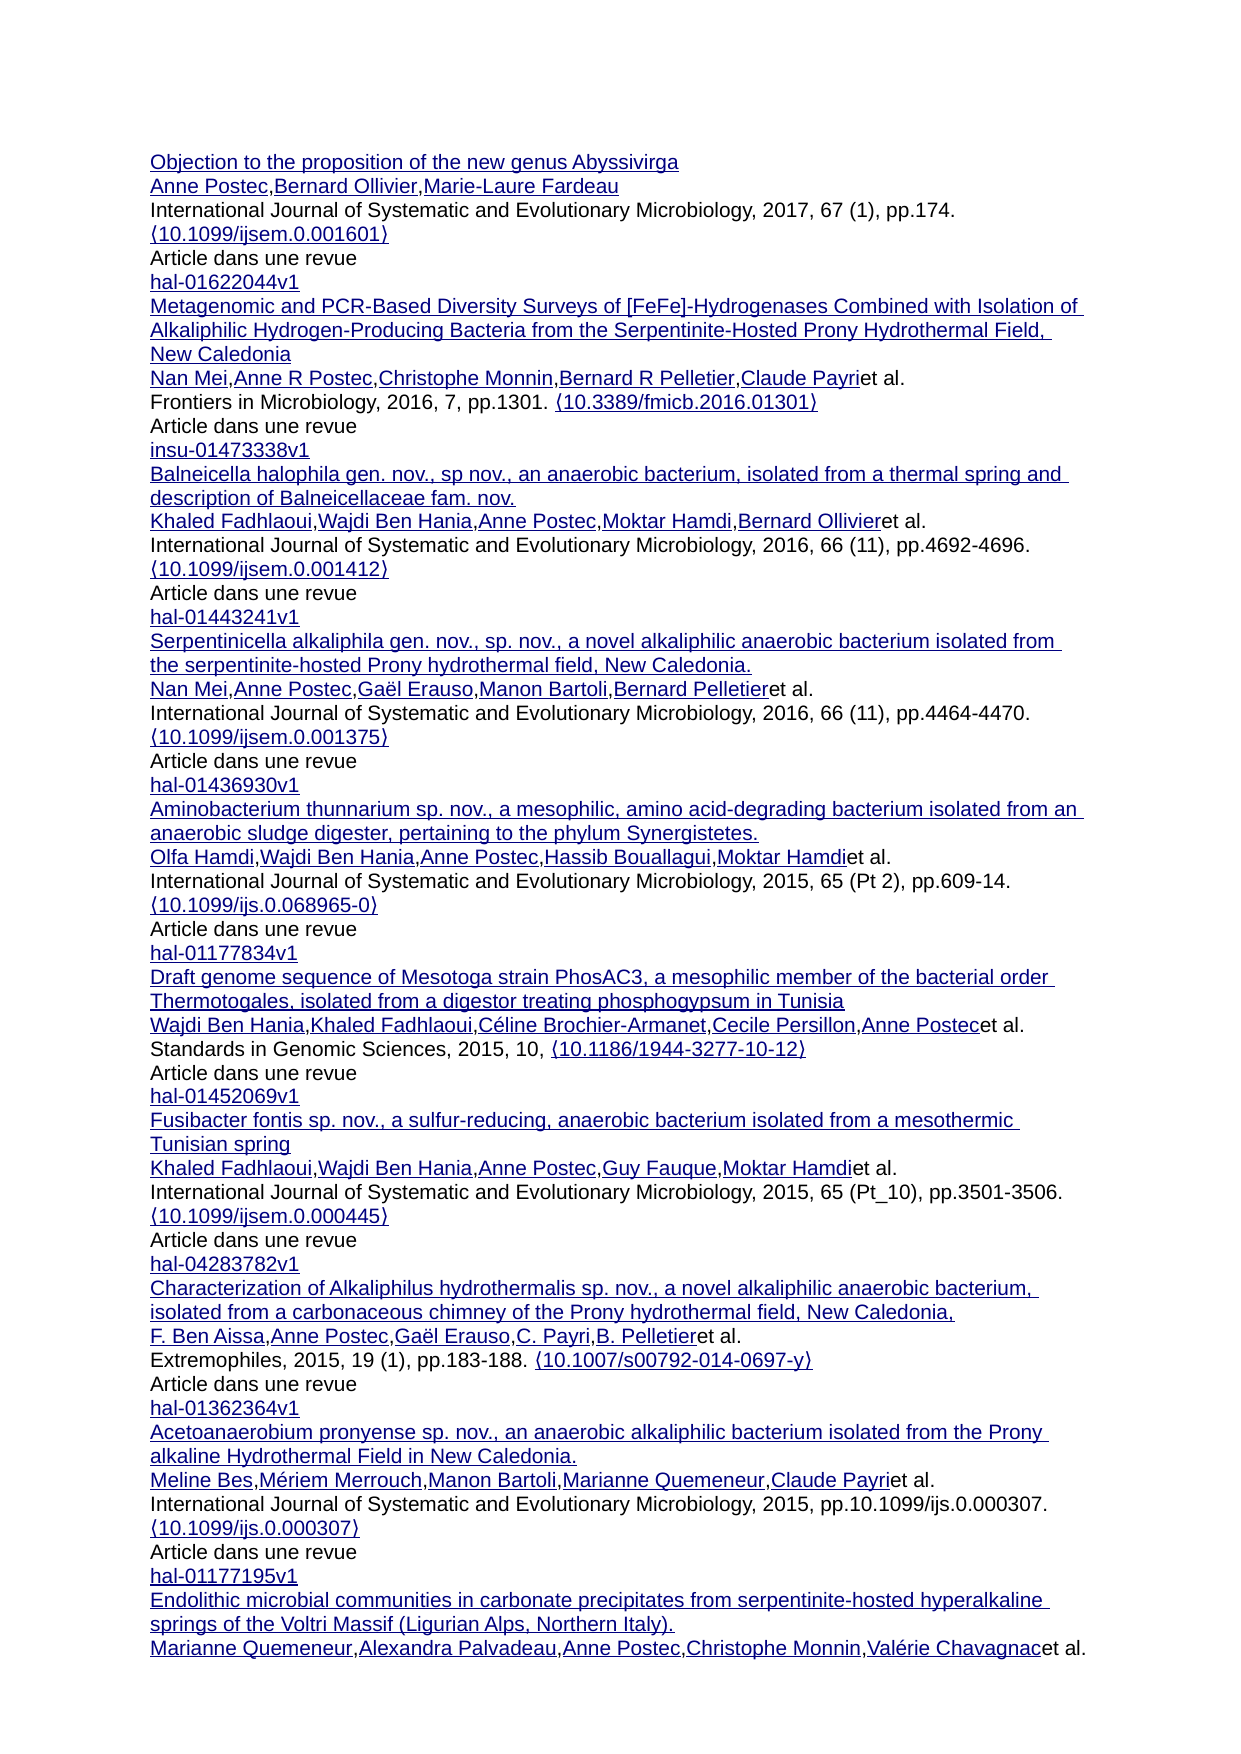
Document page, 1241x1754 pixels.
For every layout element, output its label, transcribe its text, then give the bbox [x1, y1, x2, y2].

table_cell Draft genome sequence of Mesotoga strain PhosAC3, a mesophilic member of the bacterial order Thermotogales, isolated from a digestor treating phosphogypsum in Tunisia Wajdi Ben Hania,Khaled Fadhlaoui,Céline Brochier-Armanet,Cecile Persillon,Anne Postecet al. Standards in Genomic Sciences, 2015, 10, ⟨10.1186/1944-3277-10-12⟩ Article dans une revue hal-01452069v1 [150, 965, 1090, 1108]
table_cell Fusibacter fontis sp. nov., a sulfur-reducing, anaerobic bacterium isolated from a mesothermic Tunisian spring Khaled Fadhlaoui,Wajdi Ben Hania,Anne Postec,Guy Fauque,Moktar Hamdiet al. International Journal of Systematic and Evolutionary Microbiology, 2015, 65 (Pt_10), pp.3501-3506. ⟨10.1099/ijsem.0.000445⟩ Article dans une revue hal-04283782v1 [150, 1108, 1090, 1276]
table_cell Metagenomic and PCR-Based Diversity Surveys of [FeFe]-Hydrogenases Combined with Isolation of Alkaliphilic Hydrogen-Producing Bacteria from the Serpentinite-Hosted Prony Hydrothermal Field, New Caledonia Nan Mei,Anne R Postec,Christophe Monnin,Bernard R Pelletier,Claude Payriet al. Frontiers in Microbiology, 2016, 7, pp.1301. ⟨10.3389/fmicb.2016.01301⟩ Article dans une revue insu-01473338v1 [150, 294, 1090, 461]
table_cell Objection to the proposition of the new genus Abyssivirga Anne Postec,Bernard Ollivier,Marie-Laure Fardeau International Journal of Systematic and Evolutionary Microbiology, 2017, 67 (1), pp.174. ⟨10.1099/ijsem.0.001601⟩ Article dans une revue hal-01622044v1 [150, 150, 1090, 294]
table_cell Endolithic microbial communities in carbonate precipitates from serpentinite-hosted hyperalkaline springs of the Voltri Massif (Ligurian Alps, Northern Italy). Marianne Quemeneur,Alexandra Palvadeau,Anne Postec,Christophe Monnin,Valérie Chavagnacet al. [150, 1588, 1090, 1659]
table_cell Balneicella halophila gen. nov., sp nov., an anaerobic bacterium, isolated from a thermal spring and description of Balneicellaceae fam. nov. Khaled Fadhlaoui,Wajdi Ben Hania,Anne Postec,Moktar Hamdi,Bernard Ollivieret al. International Journal of Systematic and Evolutionary Microbiology, 2016, 66 (11), pp.4692-4696. ⟨10.1099/ijsem.0.001412⟩ Article dans une revue hal-01443241v1 [150, 461, 1090, 629]
table_cell Aminobacterium thunnarium sp. nov., a mesophilic, amino acid-degrading bacterium isolated from an anaerobic sludge digester, pertaining to the phylum Synergistetes. Olfa Hamdi,Wajdi Ben Hania,Anne Postec,Hassib Bouallagui,Moktar Hamdiet al. International Journal of Systematic and Evolutionary Microbiology, 2015, 65 (Pt 2), pp.609-14. ⟨10.1099/ijs.0.068965-0⟩ Article dans une revue hal-01177834v1 [150, 797, 1090, 964]
table_cell Characterization of Alkaliphilus hydrothermalis sp. nov., a novel alkaliphilic anaerobic bacterium, isolated from a carbonaceous chimney of the Prony hydrothermal field, New Caledonia, F. Ben Aissa,Anne Postec,Gaël Erauso,C. Payri,B. Pelletieret al. Extremophiles, 2015, 19 (1), pp.183-188. ⟨10.1007/s00792-014-0697-y⟩ Article dans une revue hal-01362364v1 [150, 1276, 1090, 1420]
table_cell Acetoanaerobium pronyense sp. nov., an anaerobic alkaliphilic bacterium isolated from the Prony alkaline Hydrothermal Field in New Caledonia. Meline Bes,Mériem Merrouch,Manon Bartoli,Marianne Quemeneur,Claude Payriet al. International Journal of Systematic and Evolutionary Microbiology, 2015, pp.10.1099/ijs.0.000307. ⟨10.1099/ijs.0.000307⟩ Article dans une revue hal-01177195v1 [150, 1420, 1090, 1587]
table_cell Serpentinicella alkaliphila gen. nov., sp. nov., a novel alkaliphilic anaerobic bacterium isolated from the serpentinite-hosted Prony hydrothermal field, New Caledonia. Nan Mei,Anne Postec,Gaël Erauso,Manon Bartoli,Bernard Pelletieret al. International Journal of Systematic and Evolutionary Microbiology, 2016, 66 (11), pp.4464-4470. ⟨10.1099/ijsem.0.001375⟩ Article dans une revue hal-01436930v1 [150, 629, 1090, 797]
